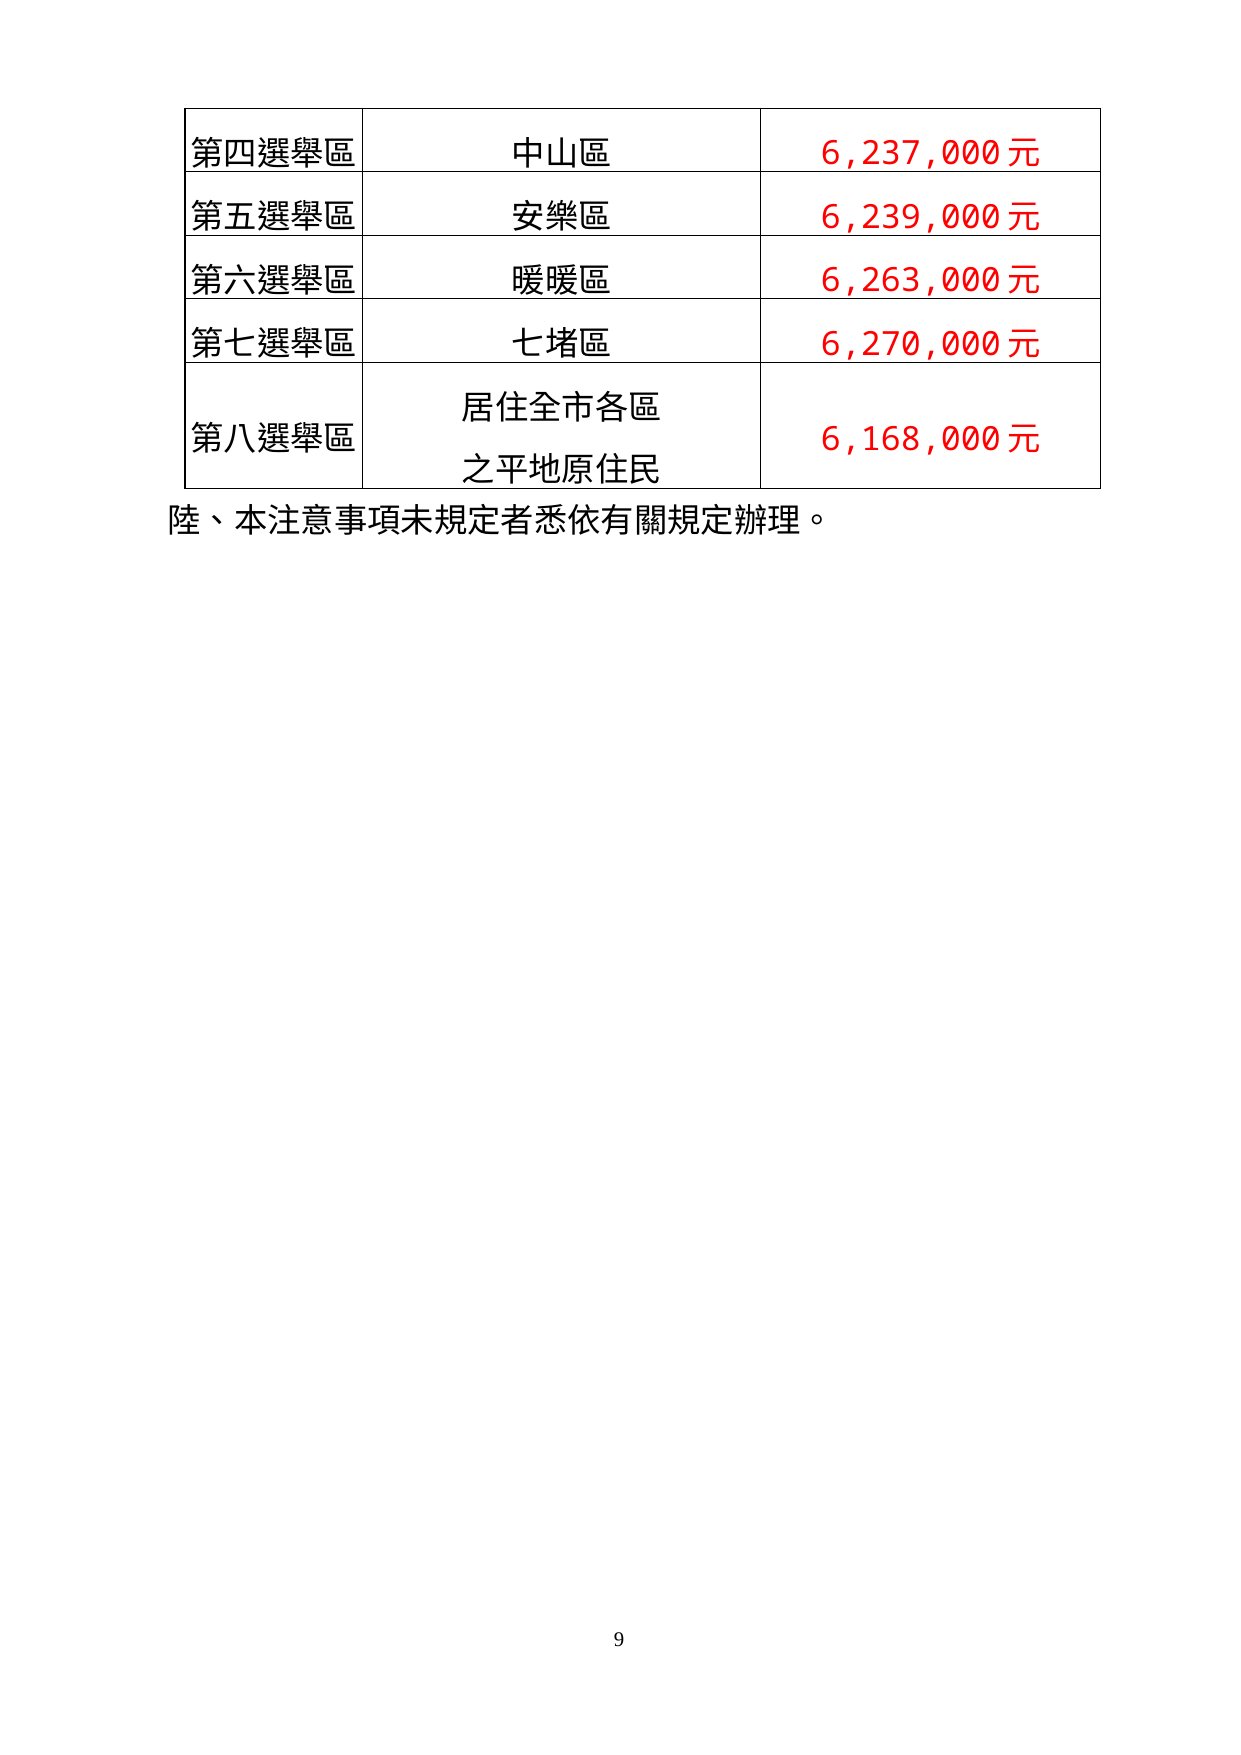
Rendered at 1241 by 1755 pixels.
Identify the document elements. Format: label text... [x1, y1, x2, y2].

text 陸、本注意事項未規定者悉依有關規定辦理。 [167, 489, 1100, 543]
table_cell 第五選舉區 [186, 172, 362, 235]
table_cell 暖暖區 [363, 236, 760, 298]
table_cell 第六選舉區 [186, 236, 362, 298]
table_cell 安樂區 [363, 172, 760, 235]
table_cell 6,168,000元 [761, 363, 1100, 488]
table_cell 6,239,000元 [761, 172, 1100, 235]
table_cell 6,237,000元 [761, 109, 1100, 171]
table_cell 第八選舉區 [186, 363, 362, 488]
table_cell 6,263,000元 [761, 236, 1100, 298]
table_cell 中山區 [363, 109, 760, 171]
table_cell 居住全市各區 之平地原住民 [363, 363, 760, 488]
table_cell 第七選舉區 [186, 299, 362, 362]
table_cell 第四選舉區 [186, 109, 362, 171]
table_cell 6,270,000元 [761, 299, 1100, 362]
table_cell 七堵區 [363, 299, 760, 362]
